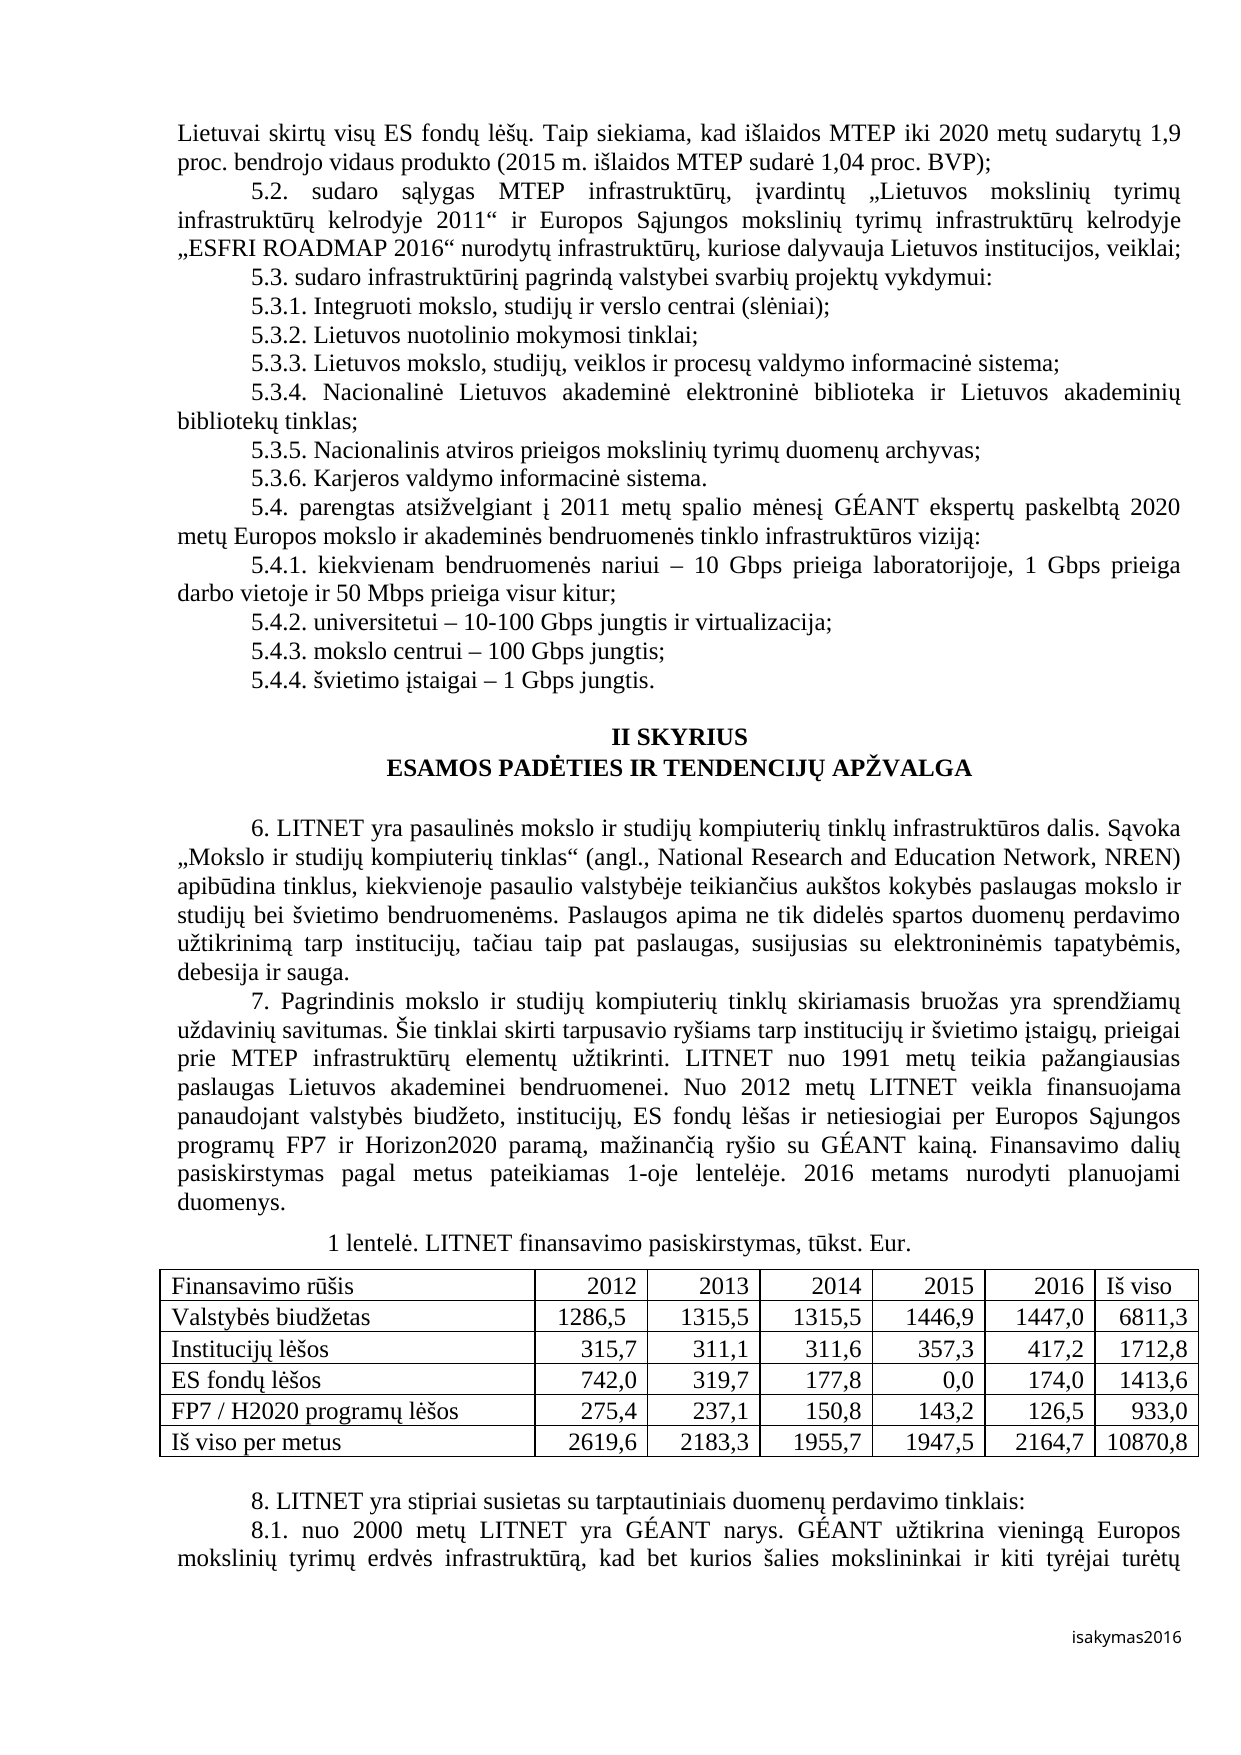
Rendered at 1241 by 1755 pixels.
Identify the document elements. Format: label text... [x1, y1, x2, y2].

table_cell 933,0 [1096, 1395, 1198, 1425]
text Lietuvai skirtų visų ES fondų lėšų. Taip siekiama, kad išlaidos MTEP iki 2020 metų sudarytų 1,9 proc. bendrojo vidaus produkto (2015 m. išlaidos MTEP sudarė 1,04 proc. BVP); [177, 118, 1182, 176]
text 5.3.5. Nacionalinis atviros prieigos mokslinių tyrimų duomenų archyvas; [177, 435, 1182, 463]
table_cell 357,3 [873, 1332, 984, 1362]
text 5.4.4. švietimo įstaigai – 1 Gbps jungtis. [177, 665, 1182, 693]
text 5.3. sudaro infrastruktūrinį pagrindą valstybei svarbių projektų vykdymui: [177, 262, 1182, 291]
text 8.1. nuo 2000 metų LITNET yra GÉANT narys. GÉANT užtikrina vieningą Europos mokslinių tyrimų erdvės infrastruktūrą, kad bet kurios šalies mokslininkai ir kiti tyrėjai turėtų [177, 1515, 1182, 1572]
table_cell ES fondų lėšos [161, 1364, 534, 1394]
table_cell 1315,5 [761, 1301, 872, 1331]
table_cell 1712,8 [1096, 1332, 1198, 1362]
table_cell 1315,5 [648, 1301, 759, 1331]
text 5.4.1. kiekvienam bendruomenės nariui – 10 Gbps prieiga laboratorijoje, 1 Gbps prieiga darbo vietoje ir 50 Mbps prieiga visur kitur; [177, 550, 1182, 607]
text 5.4. parengtas atsižvelgiant į 2011 metų spalio mėnesį GÉANT ekspertų paskelbtą 2020 metų Europos mokslo ir akademinės bendruomenės tinklo infrastruktūros viziją: [177, 492, 1182, 550]
text 5.3.3. Lietuvos mokslo, studijų, veiklos ir procesų valdymo informacinė sistema; [177, 348, 1182, 377]
table_cell 0,0 [873, 1364, 984, 1394]
text Esamos PADĖTIES ir tendencijų apžvalga [177, 753, 1182, 781]
text 8. LITNET yra stipriai susietas su tarptautiniais duomenų perdavimo tinklais: [177, 1486, 1182, 1515]
table_cell FP7 / H2020 programų lėšos [161, 1395, 534, 1425]
table_cell 126,5 [986, 1395, 1094, 1425]
table_cell 1955,7 [761, 1426, 872, 1456]
text 1 lentelė. LITNET finansavimo pasiskirstymas, tūkst. Eur. [327, 1228, 1182, 1257]
table_cell 1947,5 [873, 1426, 984, 1456]
table_cell 742,0 [536, 1364, 647, 1394]
text 5.3.2. Lietuvos nuotolinio mokymosi tinklai; [177, 320, 1182, 348]
table_cell 417,2 [986, 1332, 1094, 1362]
table_cell Valstybės biudžetas [161, 1301, 534, 1331]
text 5.2. sudaro sąlygas MTEP infrastruktūrų, įvardintų „Lietuvos mokslinių tyrimų infrastruktūrų kelrodyje 2011“ ir Europos Sąjungos mokslinių tyrimų infrastruktūrų kelrodyje „ESFRI ROADMAP 2016“ nurodytų infrastruktūrų, kuriose dalyvauja Lietuvos institucijos, veiklai; [177, 176, 1182, 262]
text 5.3.6. Karjeros valdymo informacinė sistema. [177, 463, 1182, 492]
table_header 2013 [648, 1270, 759, 1300]
table_cell Iš viso per metus [161, 1426, 534, 1456]
text 5.4.3. mokslo centrui – 100 Gbps jungtis; [177, 636, 1182, 665]
table_header Finansavimo rūšis [161, 1270, 534, 1300]
table_cell 1446,9 [873, 1301, 984, 1331]
table_header 2015 [873, 1270, 984, 1300]
table_cell 311,6 [761, 1332, 872, 1362]
table_header 2014 [761, 1270, 872, 1300]
table_header 2016 [986, 1270, 1094, 1300]
table_cell 1447,0 [986, 1301, 1094, 1331]
table_cell 315,7 [536, 1332, 647, 1362]
table_cell 2619,6 [536, 1426, 647, 1456]
table_cell 319,7 [648, 1364, 759, 1394]
table_cell 237,1 [648, 1395, 759, 1425]
table_header 2012 [536, 1270, 647, 1300]
table_cell 1413,6 [1096, 1364, 1198, 1394]
table_cell 10870,8 [1096, 1426, 1198, 1456]
table_cell Institucijų lėšos [161, 1332, 534, 1362]
table_cell 6811,3 [1096, 1301, 1198, 1331]
table_cell 2183,3 [648, 1426, 759, 1456]
table_cell 275,4 [536, 1395, 647, 1425]
text 7. Pagrindinis mokslo ir studijų kompiuterių tinklų skiriamasis bruožas yra sprendžiamų uždavinių savitumas. Šie tinklai skirti tarpusavio ryšiams tarp institucijų ir švietimo įstaigų, prieigai prie MTEP infrastruktūrų elementų užtikrinti. LITNET nuo 1991 metų teikia pažangiausias paslaugas Lietuvos akademinei bendruomenei. Nuo 2012 metų LITNET veikla finansuojama panaudojant valstybės biudžeto, institucijų, ES fondų lėšas ir netiesiogiai per Europos Sąjungos programų FP7 ir Horizon2020 paramą, mažinančią ryšio su GÉANT kainą. Finansavimo dalių pasiskirstymas pagal metus pateikiamas 1-oje lentelėje. 2016 metams nurodyti planuojami duomenys. [177, 986, 1182, 1216]
table_cell 177,8 [761, 1364, 872, 1394]
table_cell 311,1 [648, 1332, 759, 1362]
table_cell 174,0 [986, 1364, 1094, 1394]
table_cell 2164,7 [986, 1426, 1094, 1456]
text 5.3.1. Integruoti mokslo, studijų ir verslo centrai (slėniai); [177, 291, 1182, 320]
text 5.3.4. Nacionalinė Lietuvos akademinė elektroninė biblioteka ir Lietuvos akademinių bibliotekų tinklas; [177, 377, 1182, 435]
table_cell 143,2 [873, 1395, 984, 1425]
table_cell 150,8 [761, 1395, 872, 1425]
table_header Iš viso [1096, 1270, 1198, 1300]
table_cell 1286,5 [536, 1301, 647, 1331]
text 6. LITNET yra pasaulinės mokslo ir studijų kompiuterių tinklų infrastruktūros dalis. Sąvoka „Mokslo ir studijų kompiuterių tinklas“ (angl., National Research and Education Network, NREN) apibūdina tinklus, kiekvienoje pasaulio valstybėje teikiančius aukštos kokybės paslaugas mokslo ir studijų bei švietimo bendruomenėms. Paslaugos apima ne tik didelės spartos duomenų perdavimo užtikrinimą tarp institucijų, tačiau taip pat paslaugas, susijusias su elektroninėmis tapatybėmis, debesija ir sauga. [177, 813, 1182, 986]
text 5.4.2. universitetui – 10-100 Gbps jungtis ir virtualizacija; [177, 607, 1182, 636]
text II SKYRIUS [177, 722, 1182, 751]
